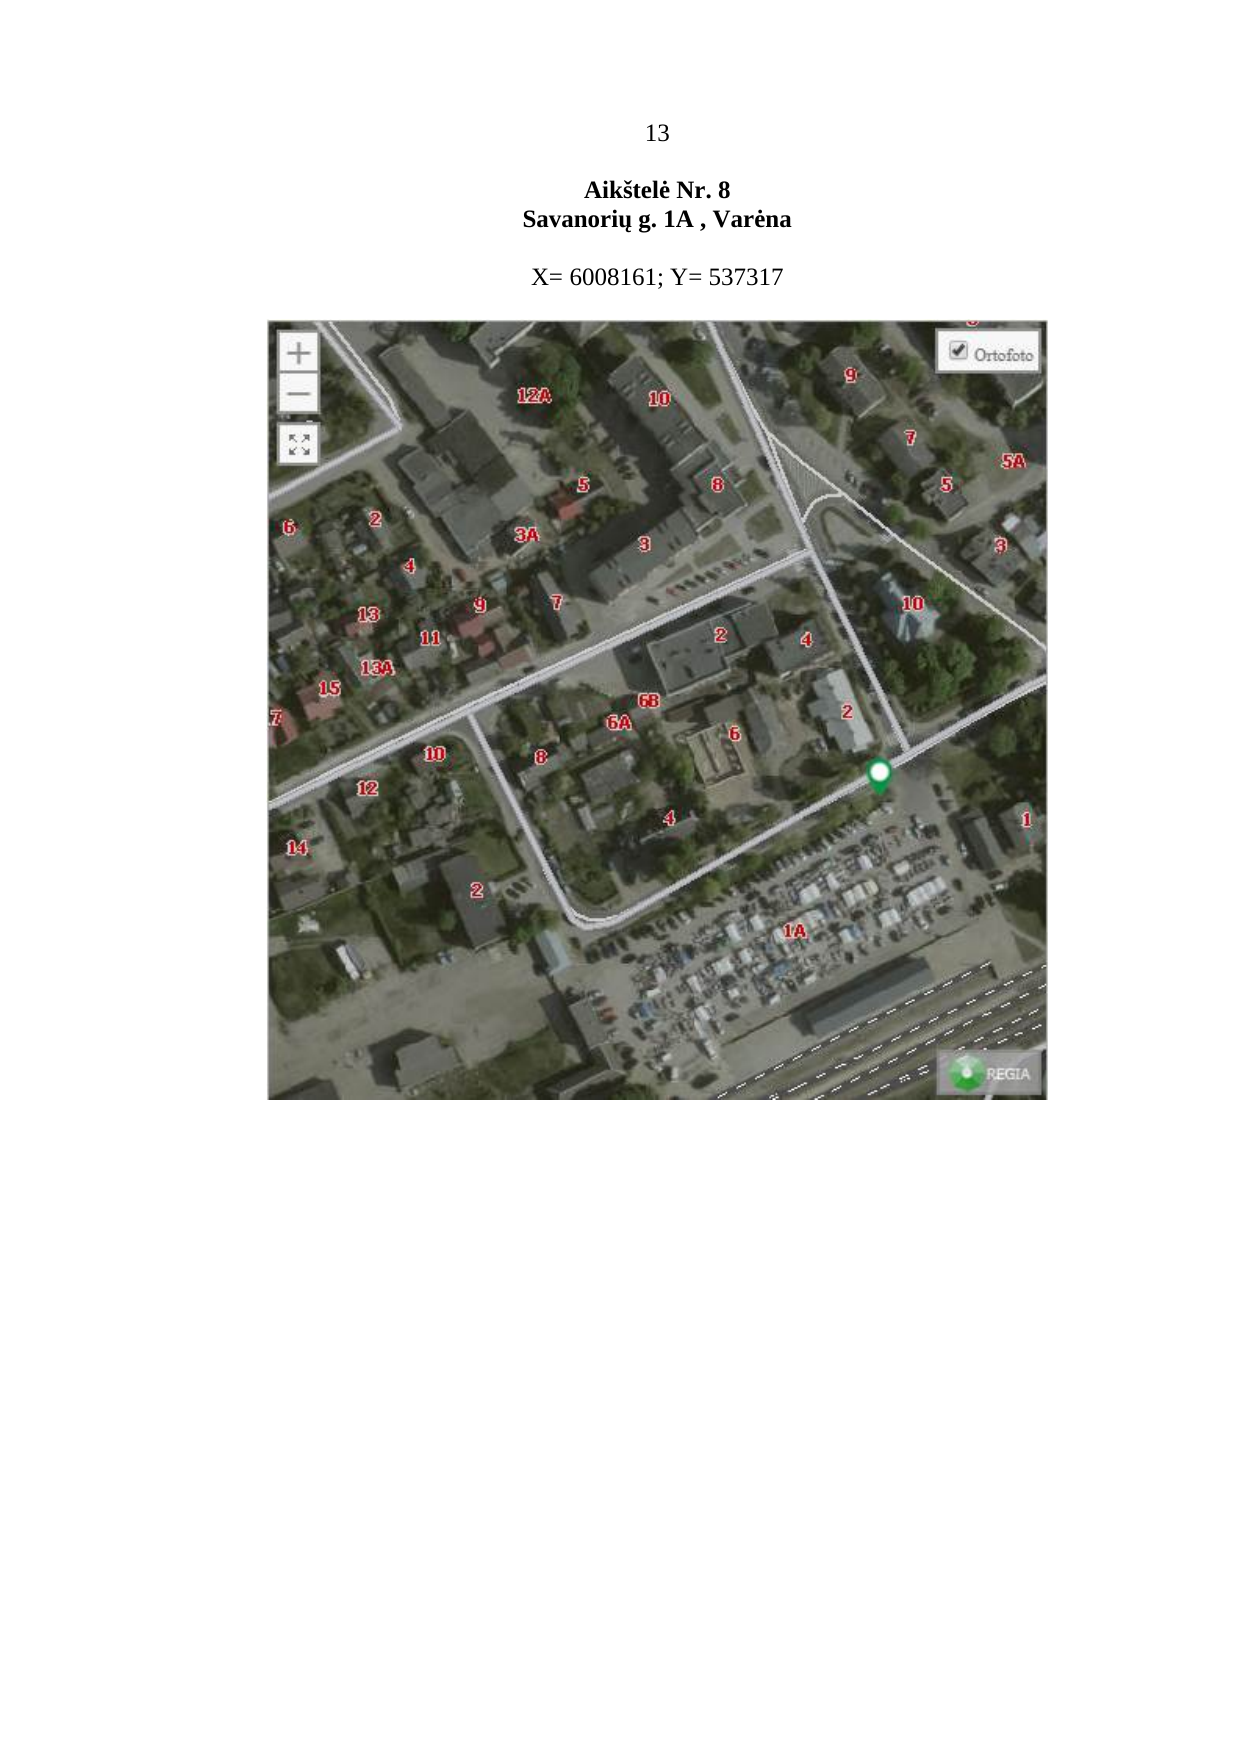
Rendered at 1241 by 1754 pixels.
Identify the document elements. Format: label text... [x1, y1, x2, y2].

text X= 6008161; Y= 537317 [133, 262, 1181, 291]
text Savanorių g. 1A , Varėna [133, 204, 1181, 233]
text Aikštelė Nr. 8 [133, 176, 1181, 204]
